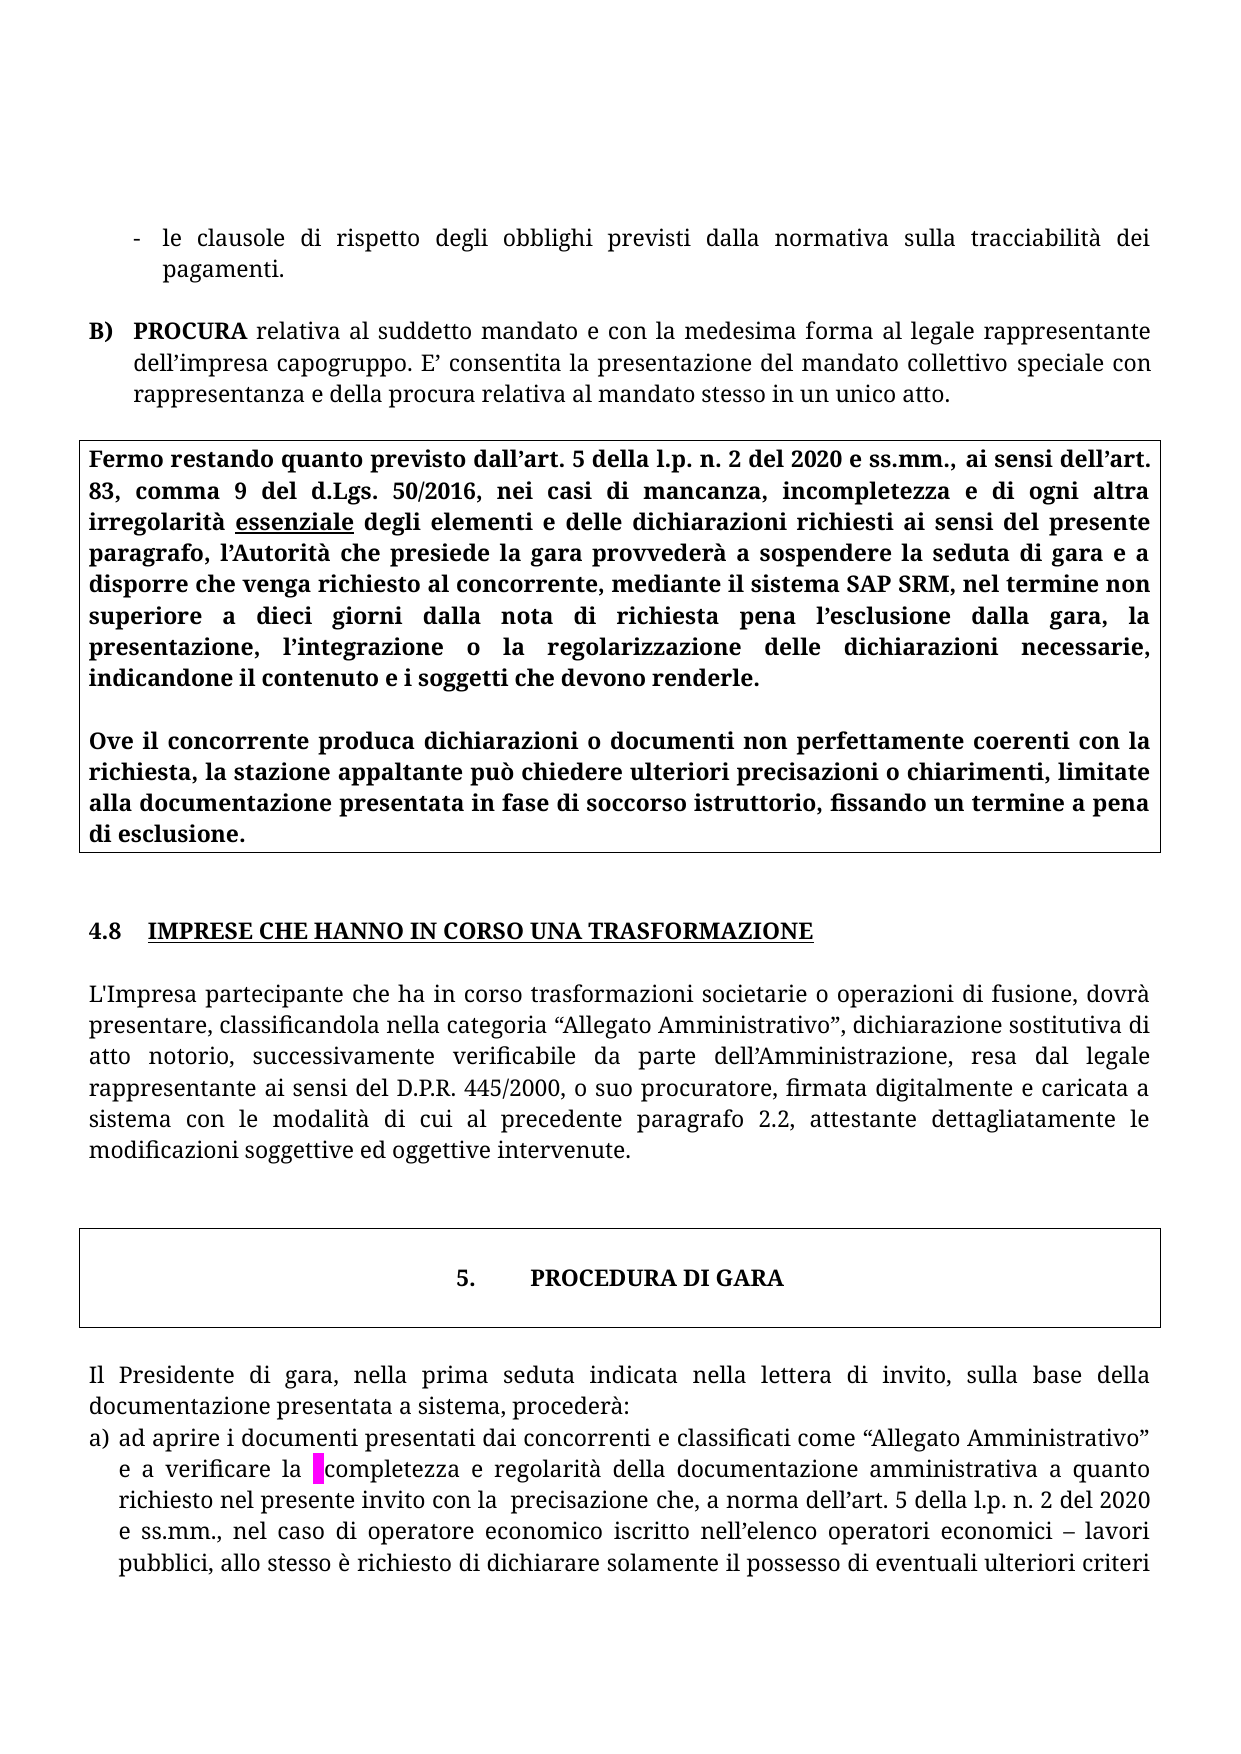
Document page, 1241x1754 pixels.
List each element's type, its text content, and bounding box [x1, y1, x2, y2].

text Il Presidente di gara, nella prima seduta indicata nella lettera di invito, sulla base della documentazione presentata a sistema, procederà: [89, 1359, 1152, 1422]
text Fermo restando quanto previsto dall’art. 5 della l.p. n. 2 del 2020 e ss.mm., ai sensi dell’art. 83, comma 9 del d.Lgs. 50/2016, nei casi di mancanza, incompletezza e di ogni altra irregolarità essenziale degli elementi e delle dichiarazioni richiesti ai sensi del presente paragrafo, l’Autorità che presiede la gara provvederà a sospendere la seduta di gara e a disporre che venga richiesto al concorrente, mediante il sistema SAP SRM, nel termine non superiore a dieci giorni dalla nota di richiesta pena l’esclusione dalla gara, la presentazione, l’integrazione o la regolarizzazione delle dichiarazioni necessarie, indicandone il contenuto e i soggetti che devono renderle. [80, 441, 1160, 693]
text - le clausole di rispetto degli obblighi previsti dalla normativa sulla tracciabilità dei pagamenti. [133, 222, 1152, 284]
text L'Impresa partecipante che ha in corso trasformazioni societarie o operazioni di fusione, dovrà presentare, classificandola nella categoria “Allegato Amministrativo”, dichiarazione sostitutiva di atto notorio, successivamente verificabile da parte dell’Amministrazione, resa dal legale rappresentante ai sensi del D.P.R. 445/2000, o suo procuratore, firmata digitalmente e caricata a sistema con le modalità di cui al precedente paragrafo 2.2, attestante dettagliatamente le modificazioni soggettive ed oggettive intervenute. [89, 978, 1152, 1165]
text a) ad aprire i documenti presentati dai concorrenti e classificati come “Allegato Amministrativo” e a verificare la completezza e regolarità della documentazione amministrativa a quanto richiesto nel presente invito con la precisazione che, a norma dell’art. 5 della l.p. n. 2 del 2020 e ss.mm., nel caso di operatore economico iscritto nell’elenco operatori economici – lavori pubblici, allo stesso è richiesto di dichiarare solamente il possesso di eventuali ulteriori criteri [89, 1422, 1152, 1578]
text 5. PROCEDURA DI GARA [89, 1262, 1152, 1293]
text B) PROCURA relativa al suddetto mandato e con la medesima forma al legale rappresentante dell’impresa capogruppo. E’ consentita la presentazione del mandato collettivo speciale con rappresentanza e della procura relativa al mandato stesso in un unico atto. [89, 315, 1152, 409]
text 4.8 IMPRESE CHE HANNO IN CORSO UNA TRASFORMAZIONE [89, 915, 1152, 947]
text Ove il concorrente produca dichiarazioni o documenti non perfettamente coerenti con la richiesta, la stazione appaltante può chiedere ulteriori precisazioni o chiarimenti, limitate alla documentazione presentata in fase di soccorso istruttorio, fissando un termine a pena di esclusione. [80, 722, 1160, 852]
